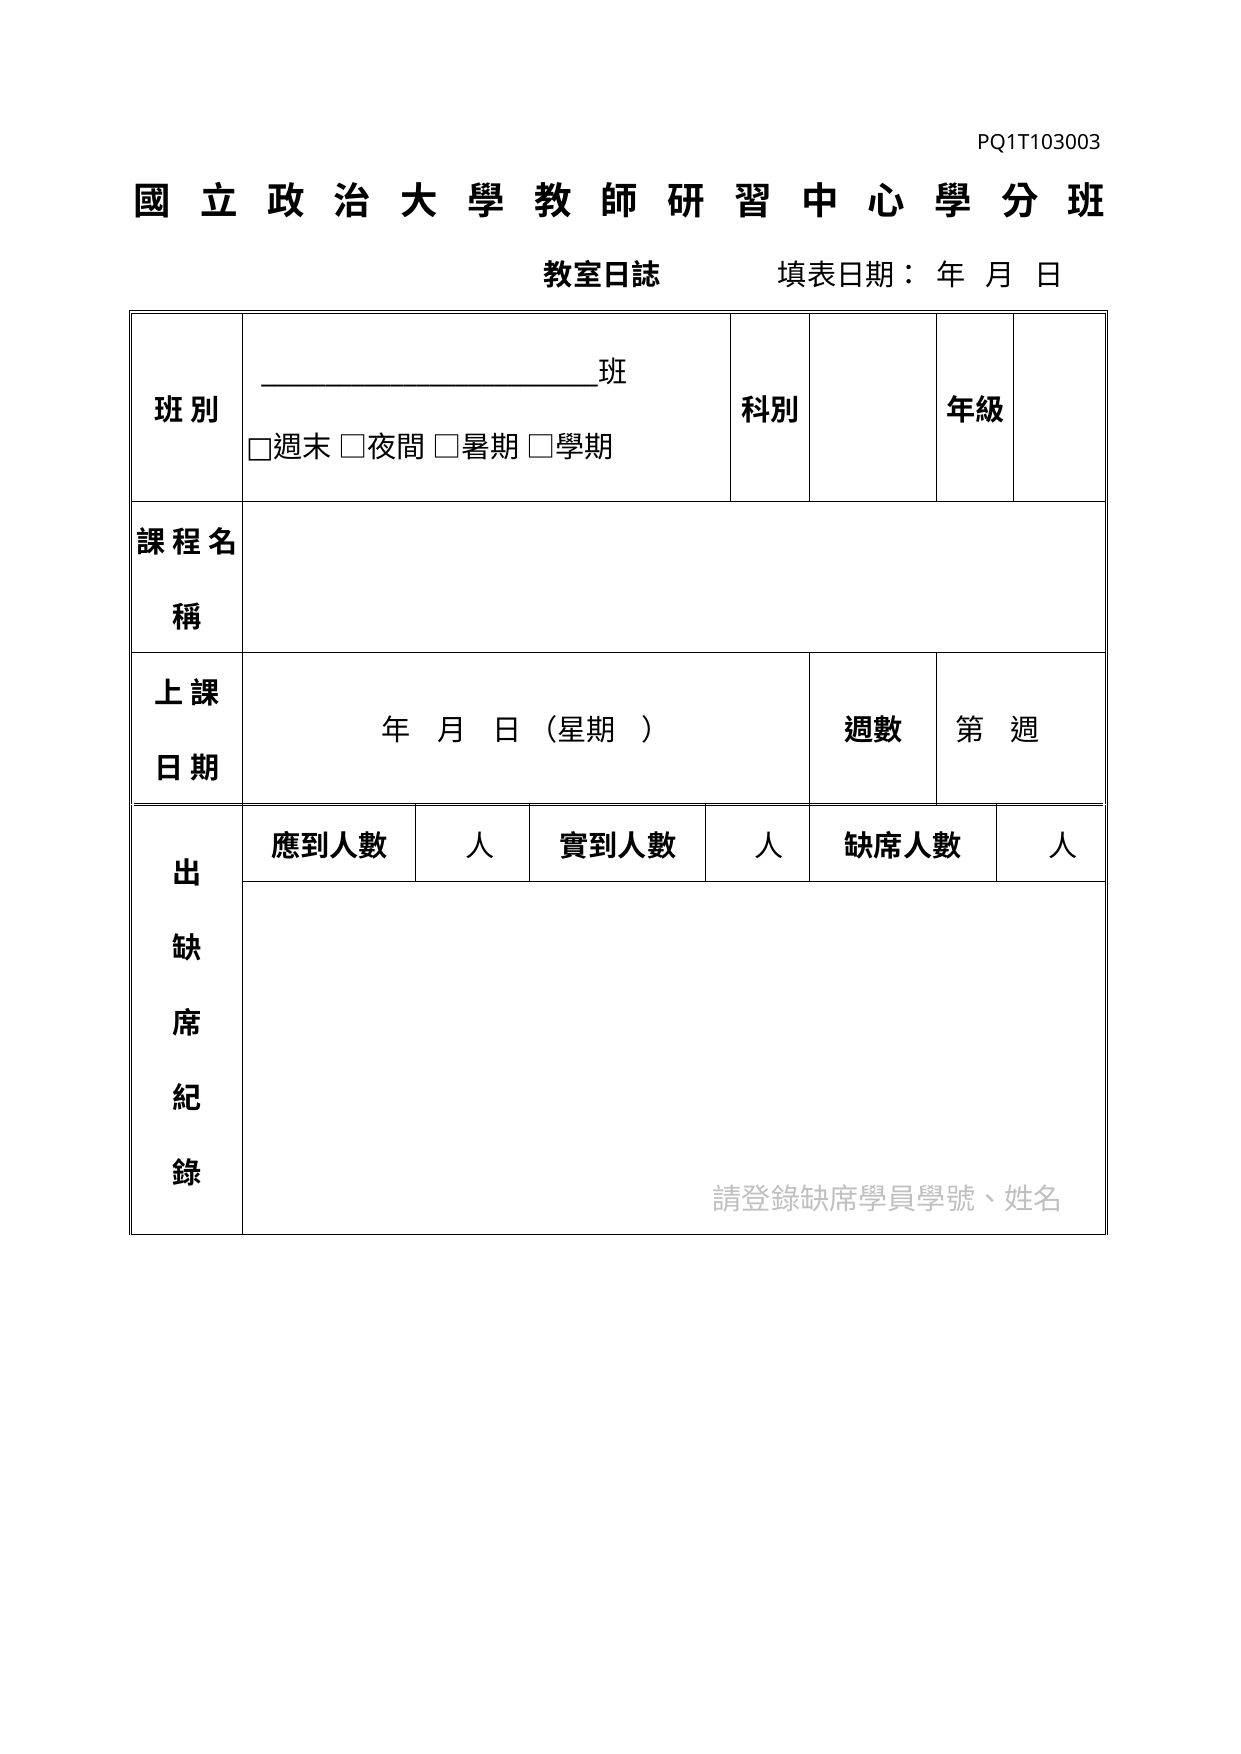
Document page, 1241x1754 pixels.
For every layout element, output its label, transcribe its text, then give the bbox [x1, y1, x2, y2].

table_header [1014, 314, 1105, 501]
table_cell 應到人數 [243, 806, 415, 881]
table_cell 出 缺 席 紀 錄 [130, 803, 242, 1234]
table_cell 缺席人數 [810, 806, 996, 881]
text PQ1T103003 [133, 123, 1106, 160]
table_header 班 別 [132, 314, 242, 501]
table_cell 人 [997, 803, 1107, 881]
text 教室日誌 填表日期： 年 月 日 [187, 235, 1162, 310]
table_header [810, 314, 936, 501]
table_cell 第 週 [937, 653, 1105, 803]
table_cell 人 [706, 806, 809, 881]
table_cell 週數 [810, 653, 936, 803]
table_cell [243, 502, 1105, 652]
table_cell 請登錄缺席學員學號、姓名 [243, 882, 1105, 1234]
text 國立政治大學教師研習中心學分班 [133, 160, 1106, 235]
table_cell 年 月 日 （星期 ） [243, 653, 809, 803]
table_header 科別 [731, 314, 809, 501]
table_cell 實到人數 [530, 806, 705, 881]
table_cell 人 [416, 806, 529, 881]
table_cell 上 課 日 期 [132, 653, 242, 803]
table_cell 課 程 名 稱 [132, 502, 242, 652]
table_header __________________________班 □週末 □夜間 □暑期 □學期 [243, 314, 730, 501]
table_header 年級 [937, 314, 1013, 501]
